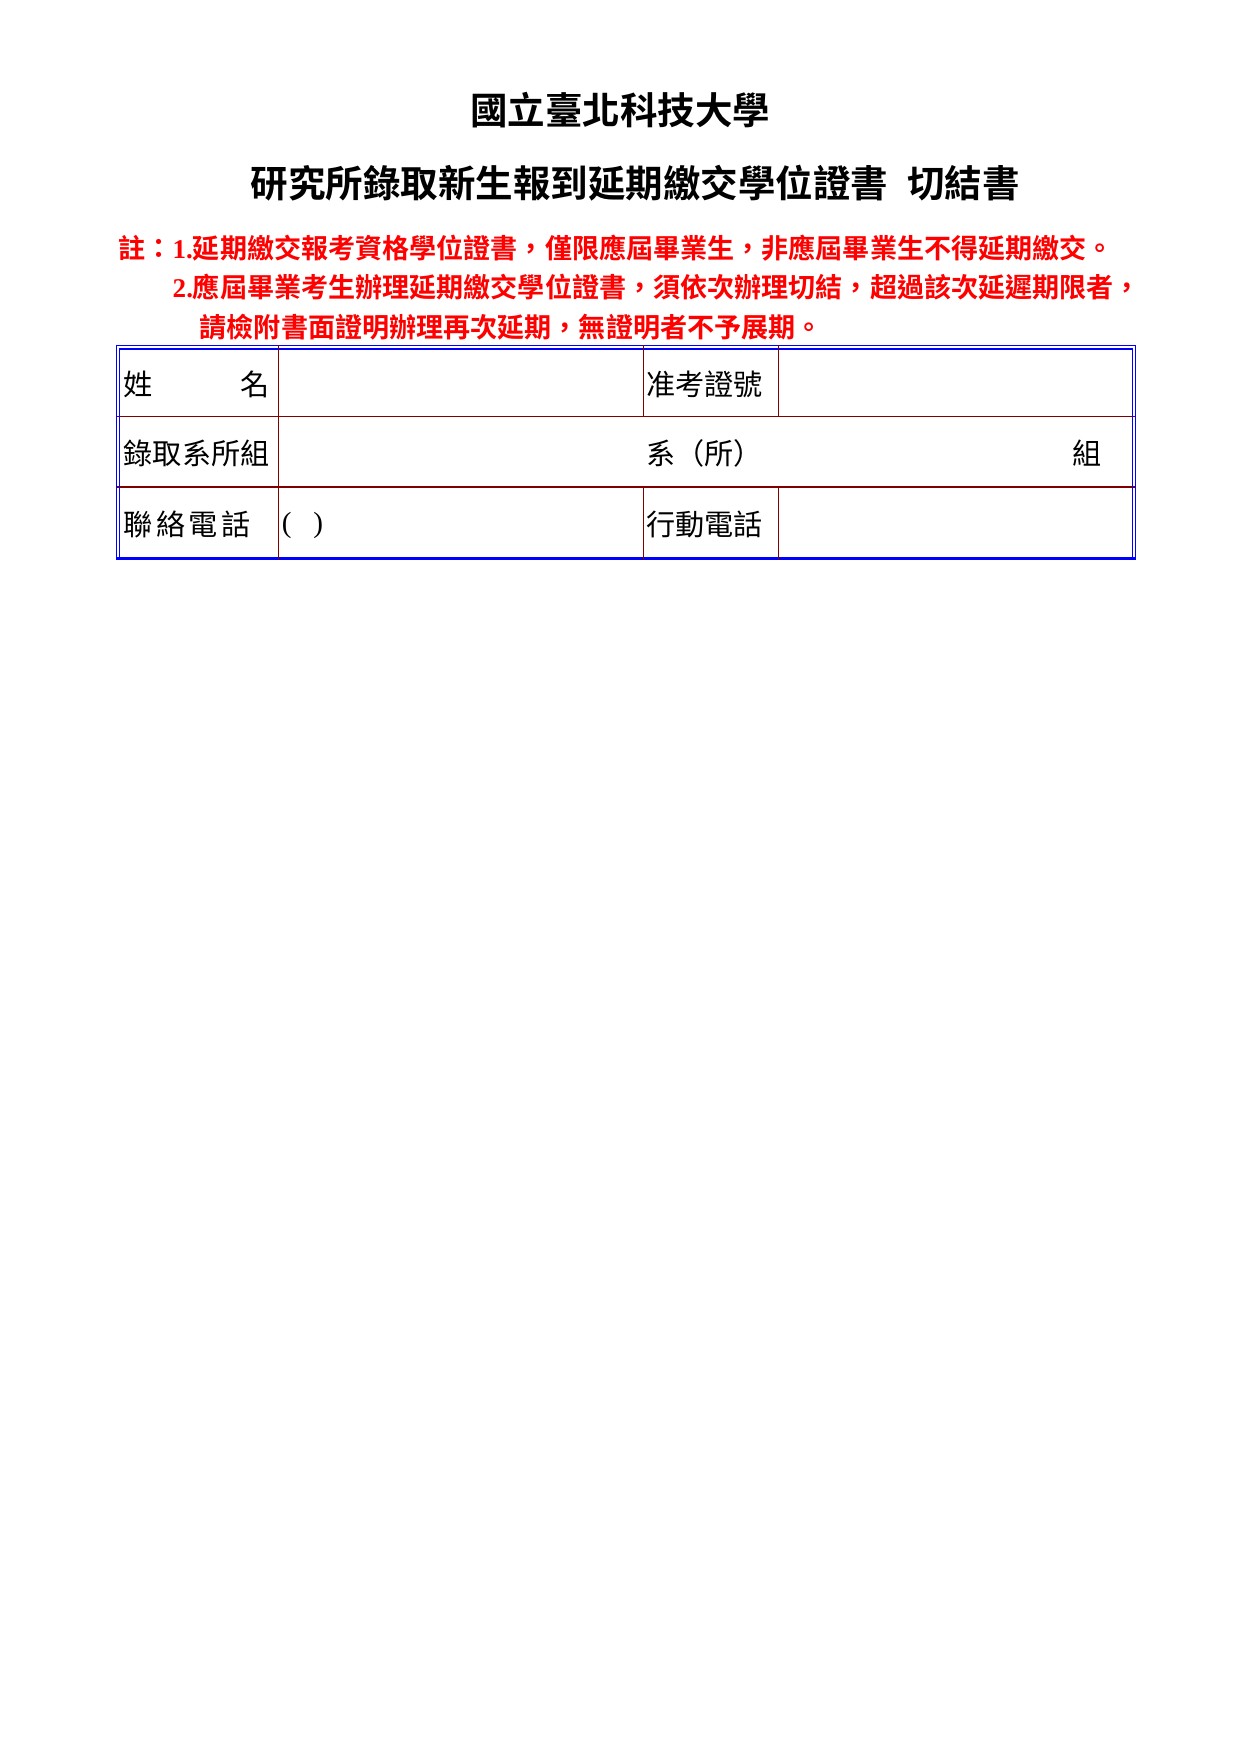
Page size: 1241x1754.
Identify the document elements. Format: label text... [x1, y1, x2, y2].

table_cell 錄取系所組 [120, 417, 278, 486]
table_header 准考證號 [644, 350, 778, 416]
table_cell [279, 417, 643, 486]
text 國立臺北科技大學 [118, 81, 1122, 135]
table_header 姓 名 [120, 350, 278, 416]
table_cell ( ) [279, 488, 643, 557]
text 研究所錄取新生報到延期繳交學位證書 切結書 [118, 154, 1152, 208]
table_cell 組 [779, 417, 1132, 486]
table_cell [779, 488, 1132, 557]
table_header [779, 350, 1132, 416]
text 請檢附書面證明辦理再次延期，無證明者不予展期。 [118, 306, 1152, 345]
table_header [279, 350, 643, 416]
table_cell 系（所） [643, 417, 779, 486]
table_cell 聯絡電話 [120, 488, 278, 557]
text 註：1.延期繳交報考資格學位證書，僅限應屆畢業生，非應屆畢業生不得延期繳交。 [118, 227, 1152, 266]
text 2.應屆畢業考生辦理延期繳交學位證書，須依次辦理切結，超過該次延遲期限者， [118, 266, 1152, 306]
table_cell 行動電話 [644, 488, 778, 557]
